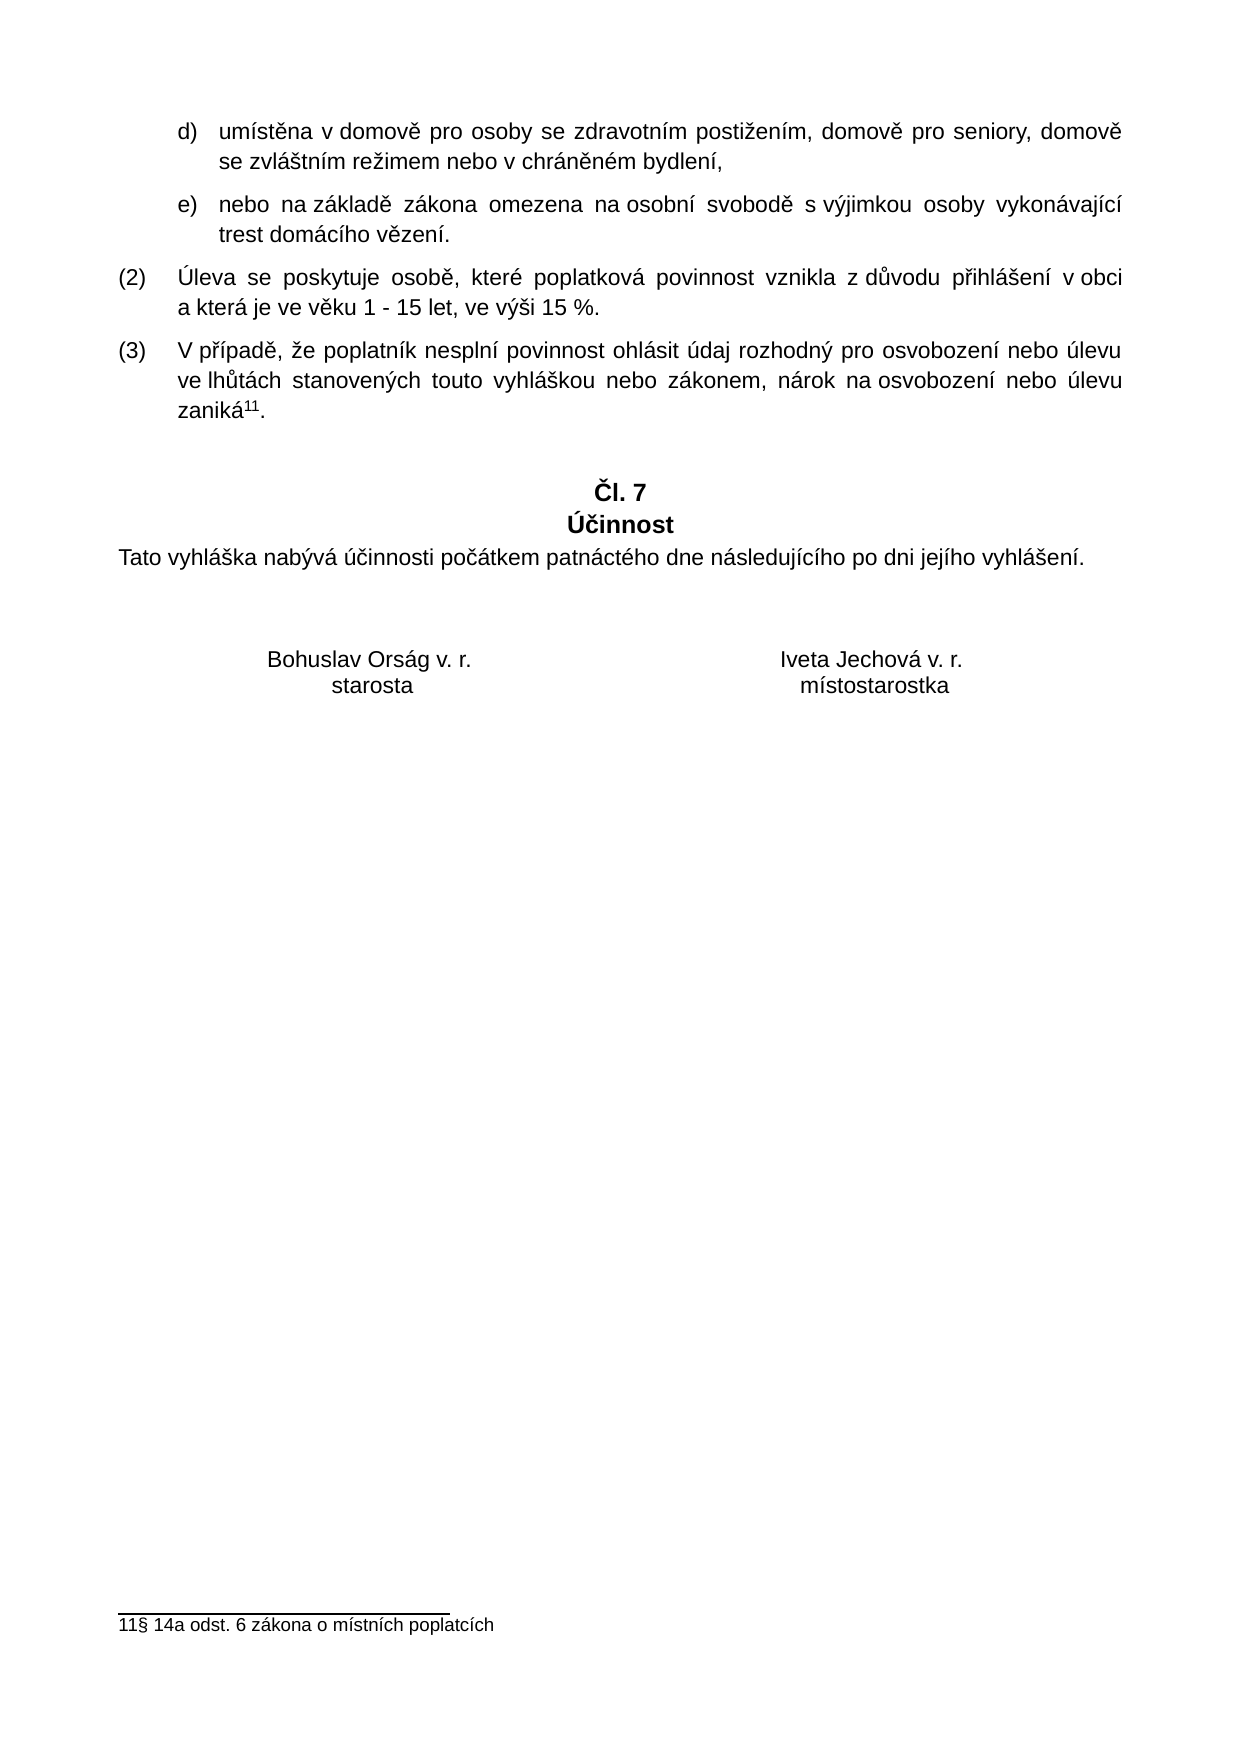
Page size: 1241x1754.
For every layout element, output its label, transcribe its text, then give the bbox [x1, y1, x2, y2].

list Úleva se poskytuje osobě, které poplatková povinnost vznikla z důvodu přihlášení v obci a která je ve věku 1 - 15 let, ve výši 15 %. [118, 264, 1122, 321]
table_cell [118, 704, 620, 822]
list V případě, že poplatník nesplní povinnost ohlásit údaj rozhodný pro osvobození nebo úlevu ve lhůtách stanovených touto vyhláškou nebo zákonem, nárok na osvobození nebo úlevu zaniká. [118, 337, 1122, 424]
subtitle Čl. 7 Účinnost [118, 477, 1122, 539]
table_header Iveta Jechová v. r. místostarostka [620, 586, 1122, 704]
list § 14a odst. 6 zákona o místních poplatcích [118, 1614, 1122, 1635]
list umístěna v domově pro osoby se zdravotním postižením, domově pro seniory, domově se zvláštním režimem nebo v chráněném bydlení, [177, 118, 1122, 175]
list nebo na základě zákona omezena na osobní svobodě s výjimkou osoby vykonávající trest domácího vězení. [177, 191, 1122, 248]
table_cell [620, 704, 1122, 822]
table_header Bohuslav Orság v. r. starosta [118, 586, 620, 704]
text Tato vyhláška nabývá účinnosti počátkem patnáctého dne následujícího po dni jejího vyhlášení. [118, 543, 1122, 570]
